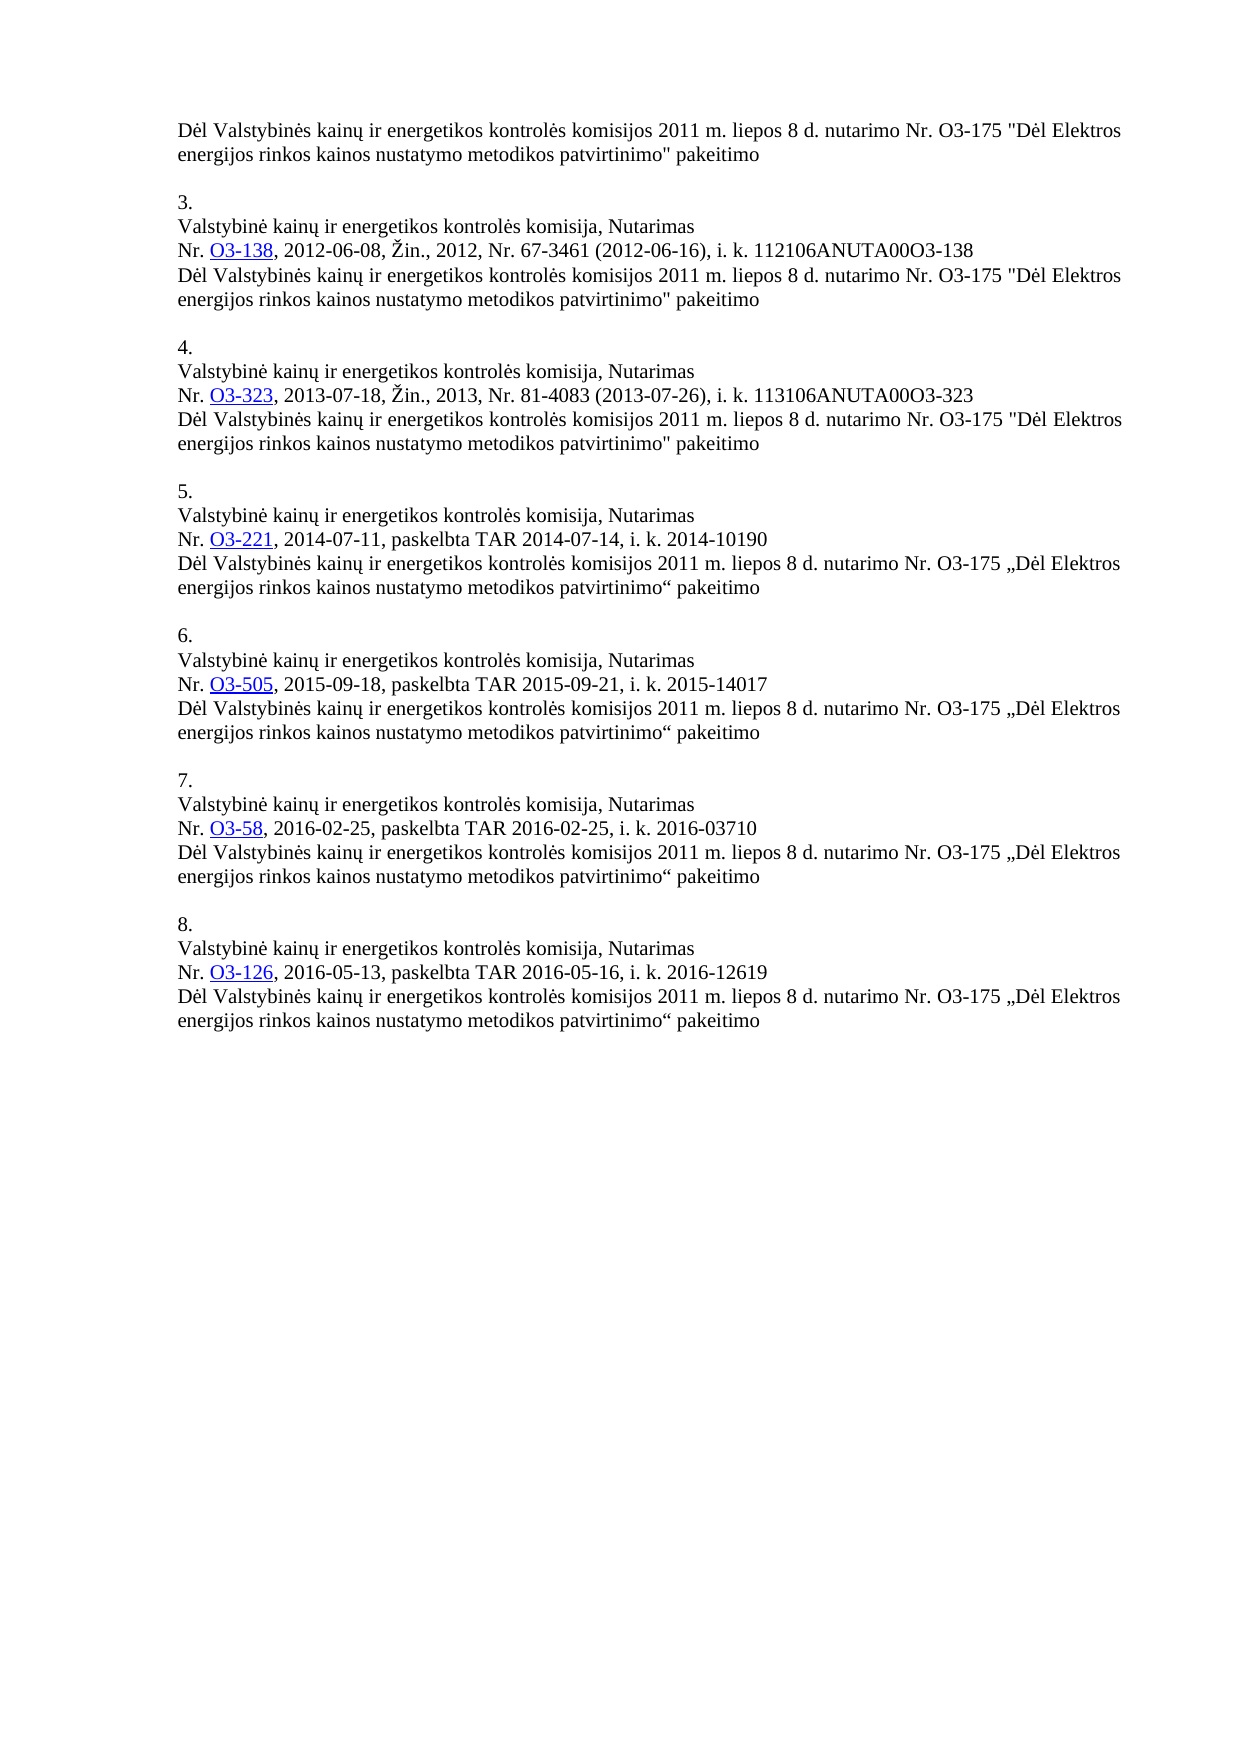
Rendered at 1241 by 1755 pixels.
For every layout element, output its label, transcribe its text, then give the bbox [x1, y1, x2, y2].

text Valstybinė kainų ir energetikos kontrolės komisija, Nutarimas [177, 214, 1122, 238]
text Nr. O3-138, 2012-06-08, Žin., 2012, Nr. 67-3461 (2012-06-16), i. k. 112106ANUTA00O3-138 [177, 238, 1122, 262]
text Nr. O3-505, 2015-09-18, paskelbta TAR 2015-09-21, i. k. 2015-14017 [177, 672, 1122, 696]
text Valstybinė kainų ir energetikos kontrolės komisija, Nutarimas [177, 359, 1122, 383]
text 7. [177, 768, 1122, 792]
text 8. [177, 912, 1122, 936]
text Nr. O3-58, 2016-02-25, paskelbta TAR 2016-02-25, i. k. 2016-03710 [177, 816, 1122, 840]
text Dėl Valstybinės kainų ir energetikos kontrolės komisijos 2011 m. liepos 8 d. nutarimo Nr. O3-175 "Dėl Elektros energijos rinkos kainos nustatymo metodikos patvirtinimo" pakeitimo [177, 118, 1122, 166]
text Valstybinė kainų ir energetikos kontrolės komisija, Nutarimas [177, 647, 1122, 672]
text 4. [177, 335, 1122, 359]
text Nr. O3-221, 2014-07-11, paskelbta TAR 2014-07-14, i. k. 2014-10190 [177, 527, 1122, 551]
text Valstybinė kainų ir energetikos kontrolės komisija, Nutarimas [177, 792, 1122, 816]
text Dėl Valstybinės kainų ir energetikos kontrolės komisijos 2011 m. liepos 8 d. nutarimo Nr. O3-175 „Dėl Elektros energijos rinkos kainos nustatymo metodikos patvirtinimo“ pakeitimo [177, 551, 1122, 599]
text Nr. O3-323, 2013-07-18, Žin., 2013, Nr. 81-4083 (2013-07-26), i. k. 113106ANUTA00O3-323 [177, 383, 1122, 407]
text Dėl Valstybinės kainų ir energetikos kontrolės komisijos 2011 m. liepos 8 d. nutarimo Nr. O3-175 „Dėl Elektros energijos rinkos kainos nustatymo metodikos patvirtinimo“ pakeitimo [177, 840, 1122, 888]
text Dėl Valstybinės kainų ir energetikos kontrolės komisijos 2011 m. liepos 8 d. nutarimo Nr. O3-175 „Dėl Elektros energijos rinkos kainos nustatymo metodikos patvirtinimo“ pakeitimo [177, 984, 1122, 1032]
text 6. [177, 623, 1122, 647]
text Nr. O3-126, 2016-05-13, paskelbta TAR 2016-05-16, i. k. 2016-12619 [177, 960, 1122, 984]
text Valstybinė kainų ir energetikos kontrolės komisija, Nutarimas [177, 936, 1122, 960]
text Valstybinė kainų ir energetikos kontrolės komisija, Nutarimas [177, 503, 1122, 527]
text Dėl Valstybinės kainų ir energetikos kontrolės komisijos 2011 m. liepos 8 d. nutarimo Nr. O3-175 "Dėl Elektros energijos rinkos kainos nustatymo metodikos patvirtinimo" pakeitimo [177, 262, 1122, 311]
text Dėl Valstybinės kainų ir energetikos kontrolės komisijos 2011 m. liepos 8 d. nutarimo Nr. O3-175 "Dėl Elektros energijos rinkos kainos nustatymo metodikos patvirtinimo" pakeitimo [177, 407, 1122, 455]
text 3. [177, 190, 1122, 214]
text 5. [177, 479, 1122, 503]
text Dėl Valstybinės kainų ir energetikos kontrolės komisijos 2011 m. liepos 8 d. nutarimo Nr. O3-175 „Dėl Elektros energijos rinkos kainos nustatymo metodikos patvirtinimo“ pakeitimo [177, 696, 1122, 744]
